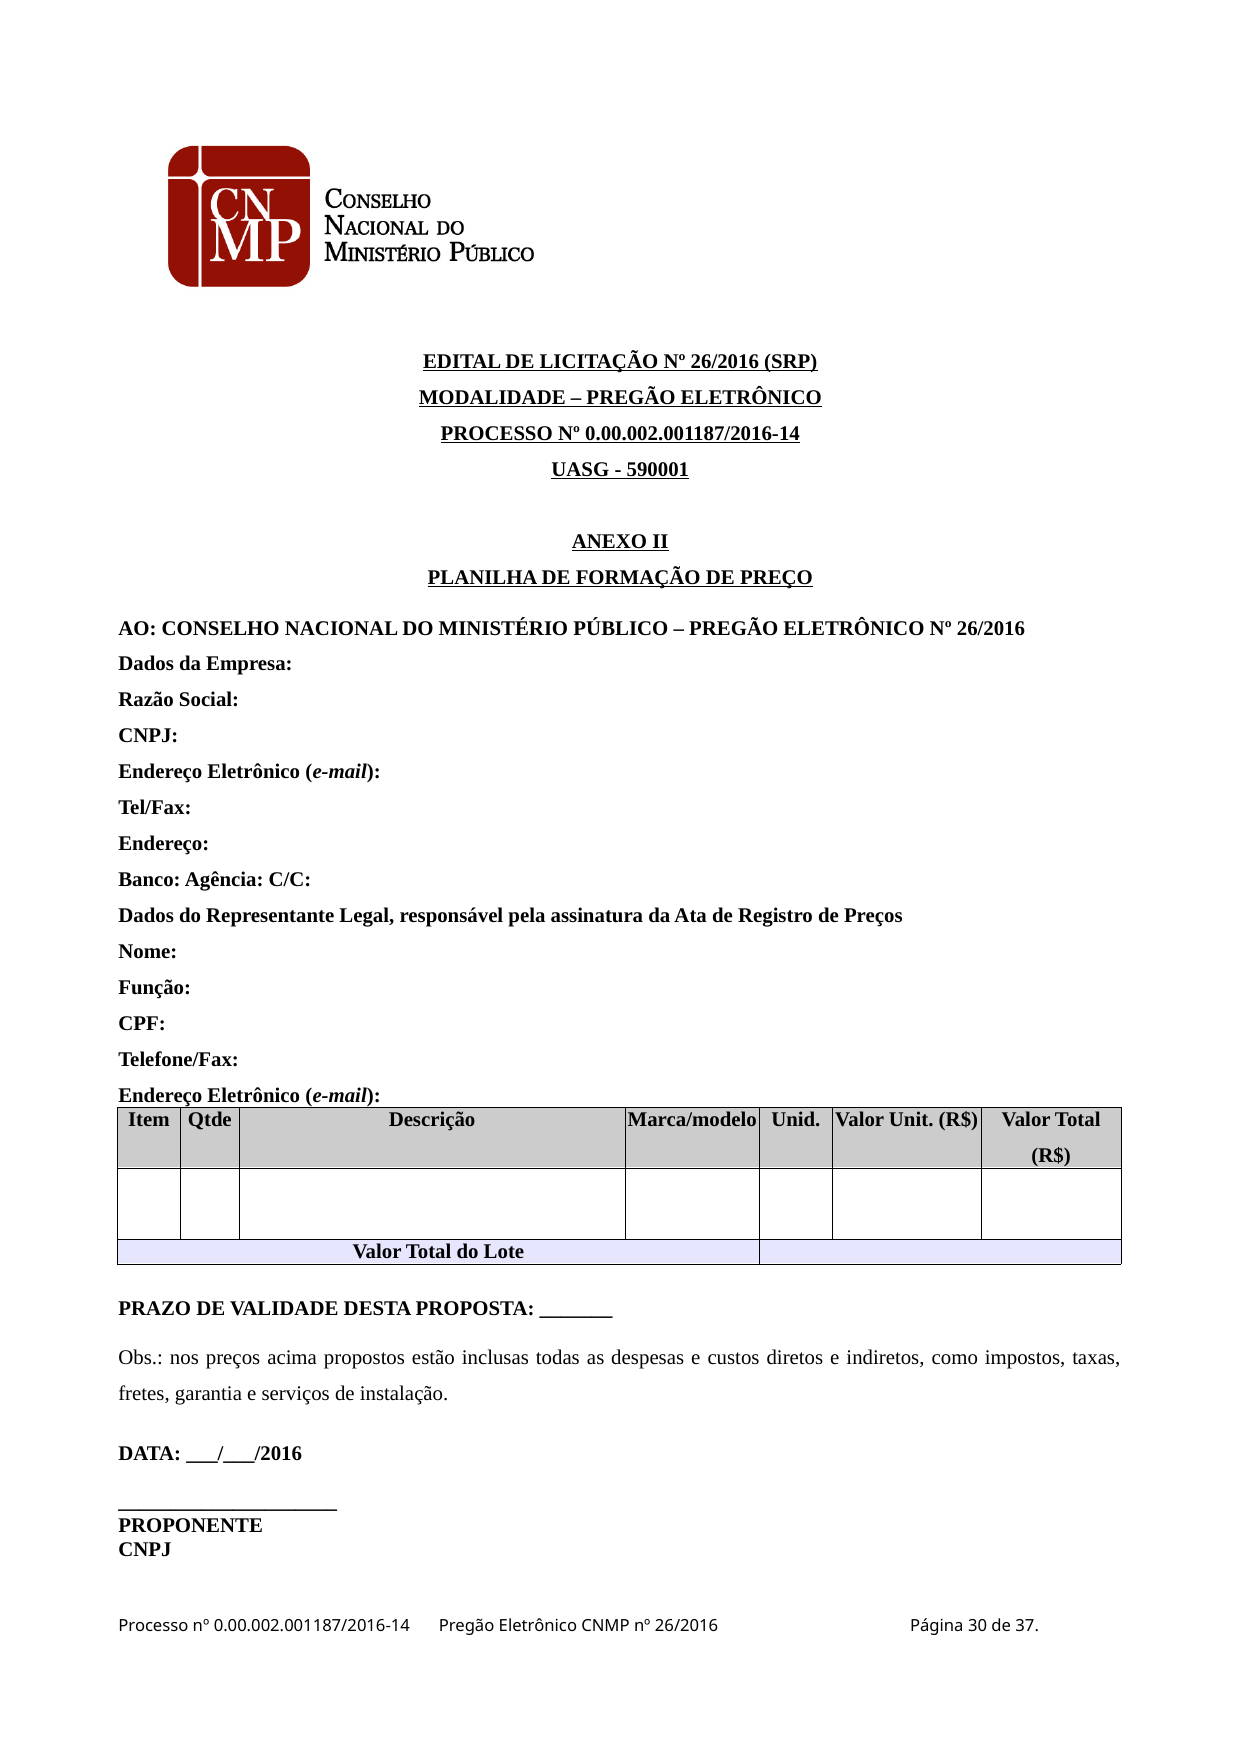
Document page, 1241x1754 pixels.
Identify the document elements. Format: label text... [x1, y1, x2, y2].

text ANEXO II [118, 529, 1122, 553]
text AO: CONSELHO NACIONAL DO MINISTÉRIO PÚBLICO – PREGÃO ELETRÔNICO Nº 26/2016 [118, 616, 1122, 640]
table_cell [833, 1169, 981, 1239]
table_header Unid. [760, 1108, 832, 1167]
text _____________________ [118, 1489, 1122, 1513]
table_header Marca/modelo [626, 1108, 759, 1167]
text PROCESSO Nº 0.00.002.001187/2016-14 [118, 421, 1122, 445]
table_header Valor Total (R$) [982, 1108, 1121, 1167]
text Obs.: nos preços acima propostos estão inclusas todas as despesas e custos diretos e indiretos, como impostos, taxas, fretes, garantia e serviços de instalação. [118, 1345, 1122, 1405]
text Endereço: [118, 831, 1122, 855]
table_cell [240, 1169, 625, 1239]
text PLANILHA DE FORMAÇÃO DE PREÇO [118, 565, 1122, 589]
table_cell [760, 1169, 832, 1239]
table_header Qtde [181, 1108, 239, 1167]
text Dados do Representante Legal, responsável pela assinatura da Ata de Registro de Preços [118, 903, 1122, 927]
table_cell Valor Total do Lote [118, 1240, 759, 1263]
table_header Item [118, 1108, 180, 1167]
text PROPONENTE [118, 1513, 1122, 1537]
text Razão Social: [118, 687, 1122, 711]
table_cell [982, 1169, 1121, 1239]
text Endereço Eletrônico (e-mail): [118, 1083, 1122, 1107]
text Endereço Eletrônico (e-mail): [118, 759, 1122, 783]
table_cell [118, 1169, 180, 1239]
text Tel/Fax: [118, 795, 1122, 819]
text Função: [118, 975, 1122, 999]
text DATA: ___/___/2016 [118, 1441, 1122, 1465]
text CPF: [118, 1011, 1122, 1035]
text MODALIDADE – PREGÃO ELETRÔNICO [118, 385, 1122, 409]
text Dados da Empresa: [118, 651, 1122, 675]
table_cell [626, 1169, 759, 1239]
text UASG - 590001 [118, 457, 1122, 481]
text Banco: Agência: C/C: [118, 867, 1122, 891]
table_cell [181, 1169, 239, 1239]
text Nome: [118, 939, 1122, 963]
text EDITAL DE LICITAÇÃO Nº 26/2016 (SRP) [118, 349, 1122, 373]
picture [143, 123, 550, 309]
table_cell [760, 1240, 1121, 1263]
table_header Descrição [240, 1108, 625, 1167]
table_header Valor Unit. (R$) [833, 1108, 981, 1167]
text CNPJ: [118, 723, 1122, 747]
text Telefone/Fax: [118, 1047, 1122, 1071]
text CNPJ [118, 1537, 1122, 1561]
subtitle PRAZO DE VALIDADE DESTA PROPOSTA: _______ [118, 1294, 1122, 1321]
